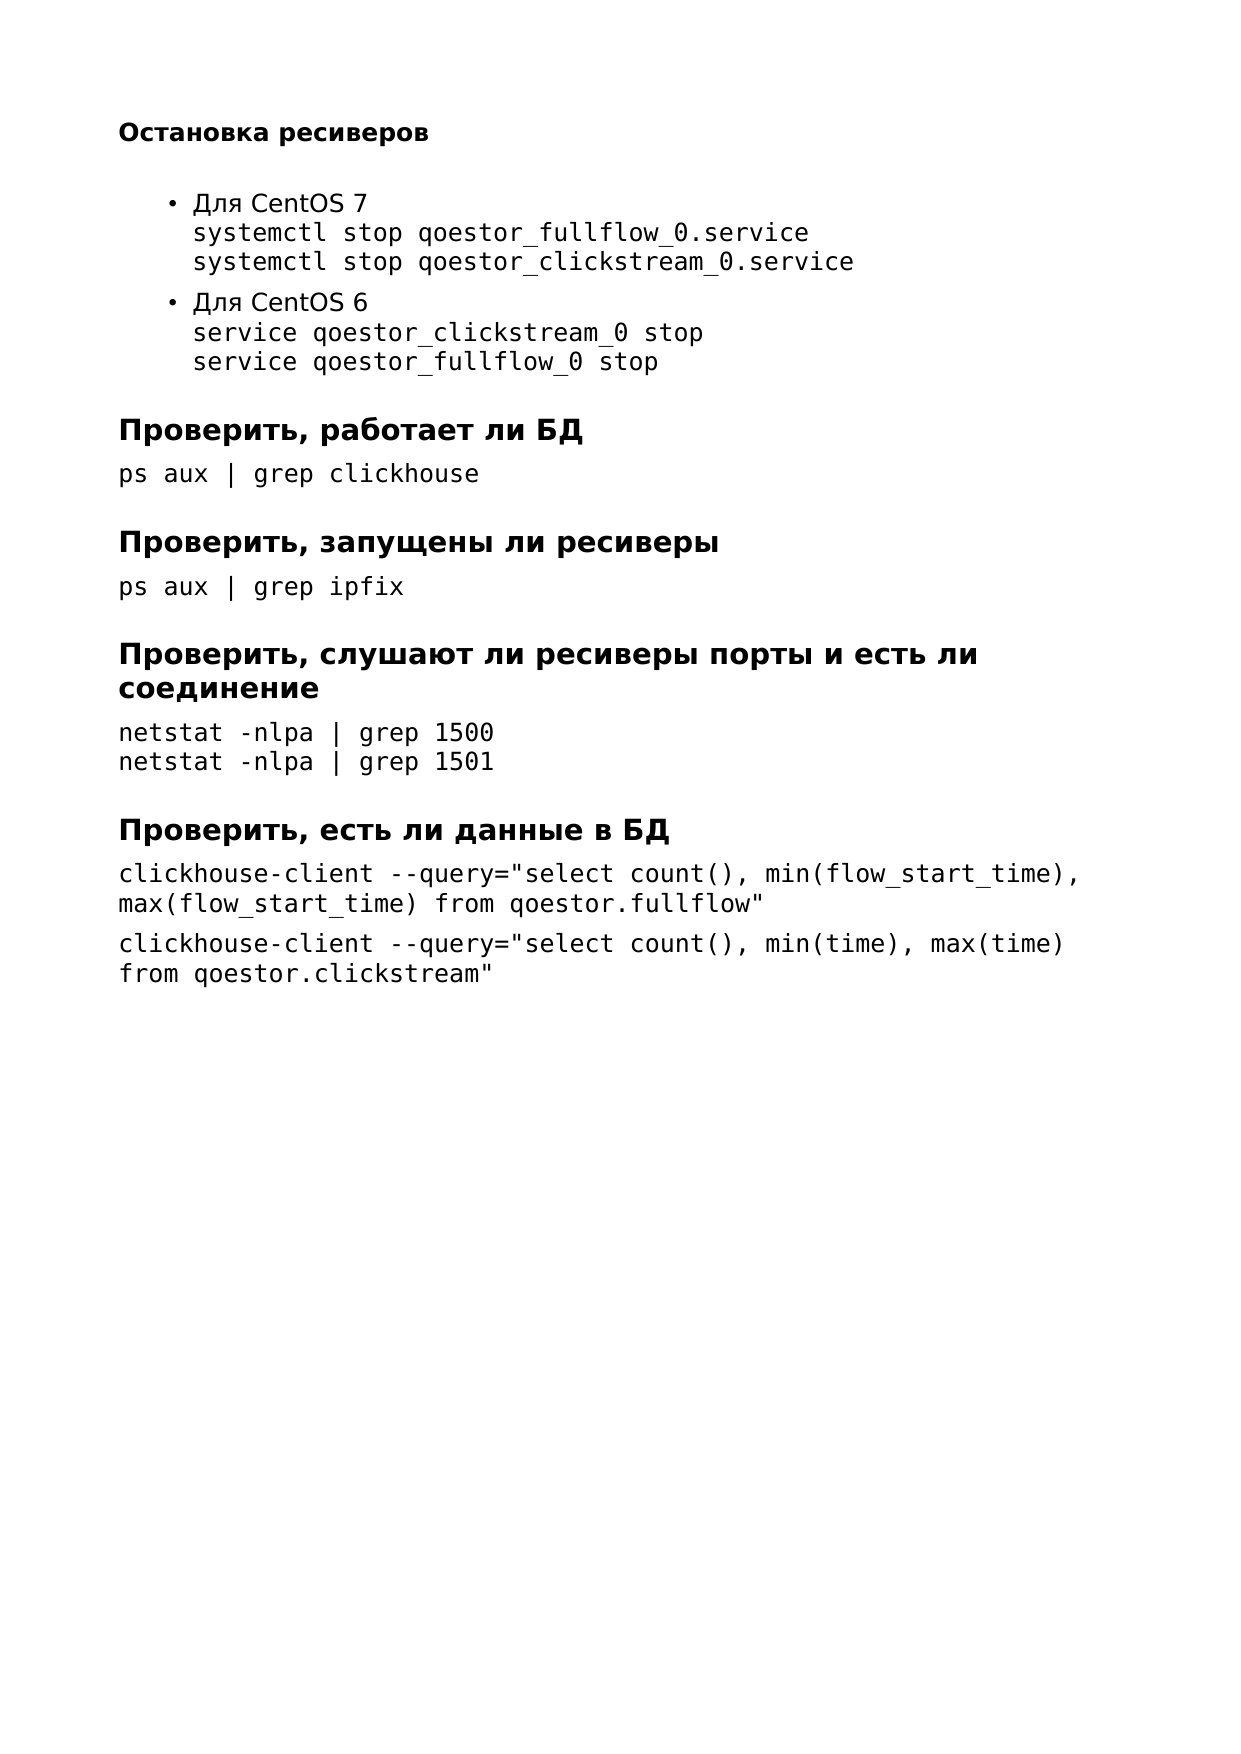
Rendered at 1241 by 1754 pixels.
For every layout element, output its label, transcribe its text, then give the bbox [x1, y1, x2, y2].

subtitle Проверить, работает ли БД [118, 413, 1122, 447]
list Для CentOS 7 [177, 189, 1122, 218]
text clickhouse-client --query="select count(), min(time), max(time) from qoestor.clickstream" [118, 930, 1122, 988]
subtitle Проверить, слушают ли ресиверы порты и есть ли соединение [118, 638, 1122, 706]
text ps aux | grep clickhouse [118, 459, 1122, 488]
subtitle Остановка ресиверов [118, 118, 1122, 147]
text netstat -nlpa | grep 1500 netstat -nlpa | grep 1501 [118, 718, 1122, 776]
subtitle Проверить, запущены ли ресиверы [118, 525, 1122, 559]
subtitle Проверить, есть ли данные в БД [118, 813, 1122, 847]
text ps aux | grep ipfix [118, 572, 1122, 601]
list Для CentOS 6 [177, 288, 1122, 318]
text clickhouse-client --query="select count(), min(flow_start_time), max(flow_start_time) from qoestor.fullflow" [118, 859, 1122, 918]
list service qoestor_clickstream_0 stop service qoestor_fullflow_0 stop [177, 318, 1122, 376]
list systemctl stop qoestor_fullflow_0.service systemctl stop qoestor_clickstream_0.service [177, 218, 1122, 277]
